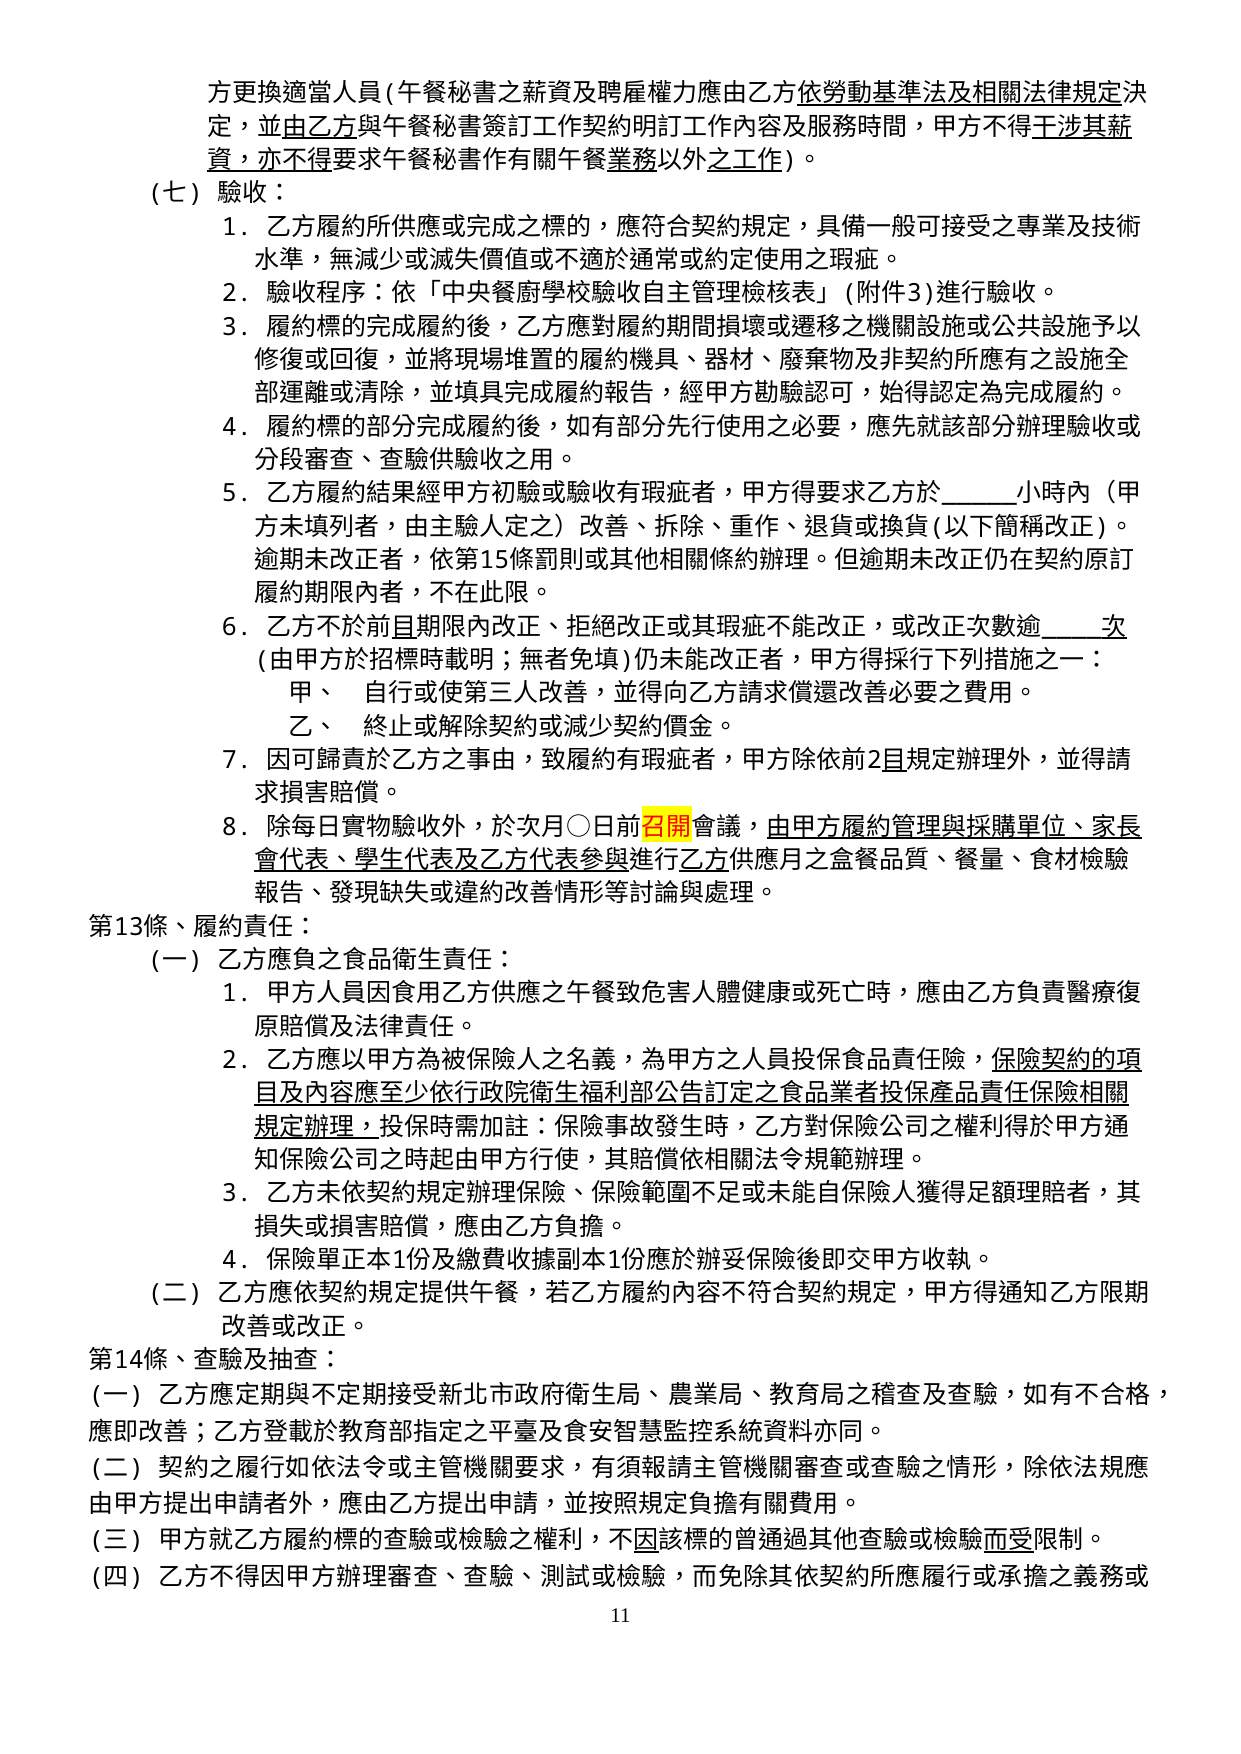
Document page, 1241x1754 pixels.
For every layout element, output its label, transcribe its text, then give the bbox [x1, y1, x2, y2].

list 乙方履約所供應或完成之標的，應符合契約規定，具備一般可接受之專業及技術水準，無減少或滅失價值或不適於通常或約定使用之瑕疵。 [222, 208, 1152, 275]
text 第13條、履約責任： [89, 908, 1152, 942]
list 甲方就乙方履約標的查驗或檢驗之權利，不因該標的曾通過其他查驗或檢驗而受限制。 [89, 1520, 1152, 1556]
list 自行或使第三人改善，並得向乙方請求償還改善必要之費用。 [289, 675, 1152, 708]
list 乙方不得因甲方辦理審查、查驗、測試或檢驗，而免除其依契約所應履行或承擔之義務或 [89, 1556, 1152, 1592]
list 契約之履行如依法令或主管機關要求，有須報請主管機關審查或查驗之情形，除依法規應由甲方提出申請者外，應由乙方提出申請，並按照規定負擔有關費用。 [89, 1447, 1152, 1520]
list 乙方應依契約規定提供午餐，若乙方履約內容不符合契約規定，甲方得通知乙方限期改善或改正。 [148, 1275, 1152, 1342]
list 終止或解除契約或減少契約價金。 [289, 708, 1152, 742]
text 第14條、查驗及抽查： [89, 1342, 1152, 1375]
list 驗收： [148, 175, 1152, 208]
list 乙方履約結果經甲方初驗或驗收有瑕疵者，甲方得要求乙方於_____小時內（甲方未填列者，由主驗人定之）改善、拆除、重作、退貨或換貨(以下簡稱改正)。逾期未改正者，依第15條罰則或其他相關條約辦理。但逾期未改正仍在契約原訂履約期限內者，不在此限。 [222, 475, 1152, 608]
list 除每日實物驗收外，於次月○日前召開會議，由甲方履約管理與採購單位、家長會代表、學生代表及乙方代表參與進行乙方供應月之盒餐品質、餐量、食材檢驗報告、發現缺失或違約改善情形等討論與處理。 [222, 808, 1152, 908]
list 乙方應定期與不定期接受新北市政府衛生局、農業局、教育局之稽查及查驗，如有不合格，應即改善；乙方登載於教育部指定之平臺及食安智慧監控系統資料亦同。 [89, 1375, 1152, 1447]
list 保險單正本1份及繳費收據副本1份應於辦妥保險後即交甲方收執。 [222, 1242, 1152, 1275]
list 乙方不於前目期限內改正、拒絕改正或其瑕疵不能改正，或改正次數逾____次(由甲方於招標時載明；無者免填)仍未能改正者，甲方得採行下列措施之一： [222, 608, 1152, 675]
list 乙方應以甲方為被保險人之名義，為甲方之人員投保食品責任險，保險契約的項目及內容應至少依行政院衛生福利部公告訂定之食品業者投保產品責任保險相關規定辦理，投保時需加註：保險事故發生時，乙方對保險公司之權利得於甲方通知保險公司之時起由甲方行使，其賠償依相關法令規範辦理。 [222, 1042, 1152, 1175]
list 乙方未依契約規定辦理保險、保險範圍不足或未能自保險人獲得足額理賠者，其損失或損害賠償，應由乙方負擔。 [222, 1175, 1152, 1242]
list 因可歸責於乙方之事由，致履約有瑕疵者，甲方除依前2目規定辦理外，並得請求損害賠償。 [222, 742, 1152, 808]
list 驗收程序：依「中央餐廚學校驗收自主管理檢核表」(附件3)進行驗收。 [222, 275, 1152, 308]
list 方更換適當人員(午餐秘書之薪資及聘雇權力應由乙方依勞動基準法及相關法律規定決定，並由乙方與午餐秘書簽訂工作契約明訂工作內容及服務時間，甲方不得干涉其薪資，亦不得要求午餐秘書作有關午餐業務以外之工作)。 [148, 75, 1152, 175]
list 乙方應負之食品衛生責任： [148, 942, 1152, 975]
list 履約標的部分完成履約後，如有部分先行使用之必要，應先就該部分辦理驗收或分段審查、查驗供驗收之用。 [222, 408, 1152, 475]
list 甲方人員因食用乙方供應之午餐致危害人體健康或死亡時，應由乙方負責醫療復原賠償及法律責任。 [222, 975, 1152, 1042]
list 履約標的完成履約後，乙方應對履約期間損壞或遷移之機關設施或公共設施予以修復或回復，並將現場堆置的履約機具、器材、廢棄物及非契約所應有之設施全部運離或清除，並填具完成履約報告，經甲方勘驗認可，始得認定為完成履約。 [222, 308, 1152, 408]
